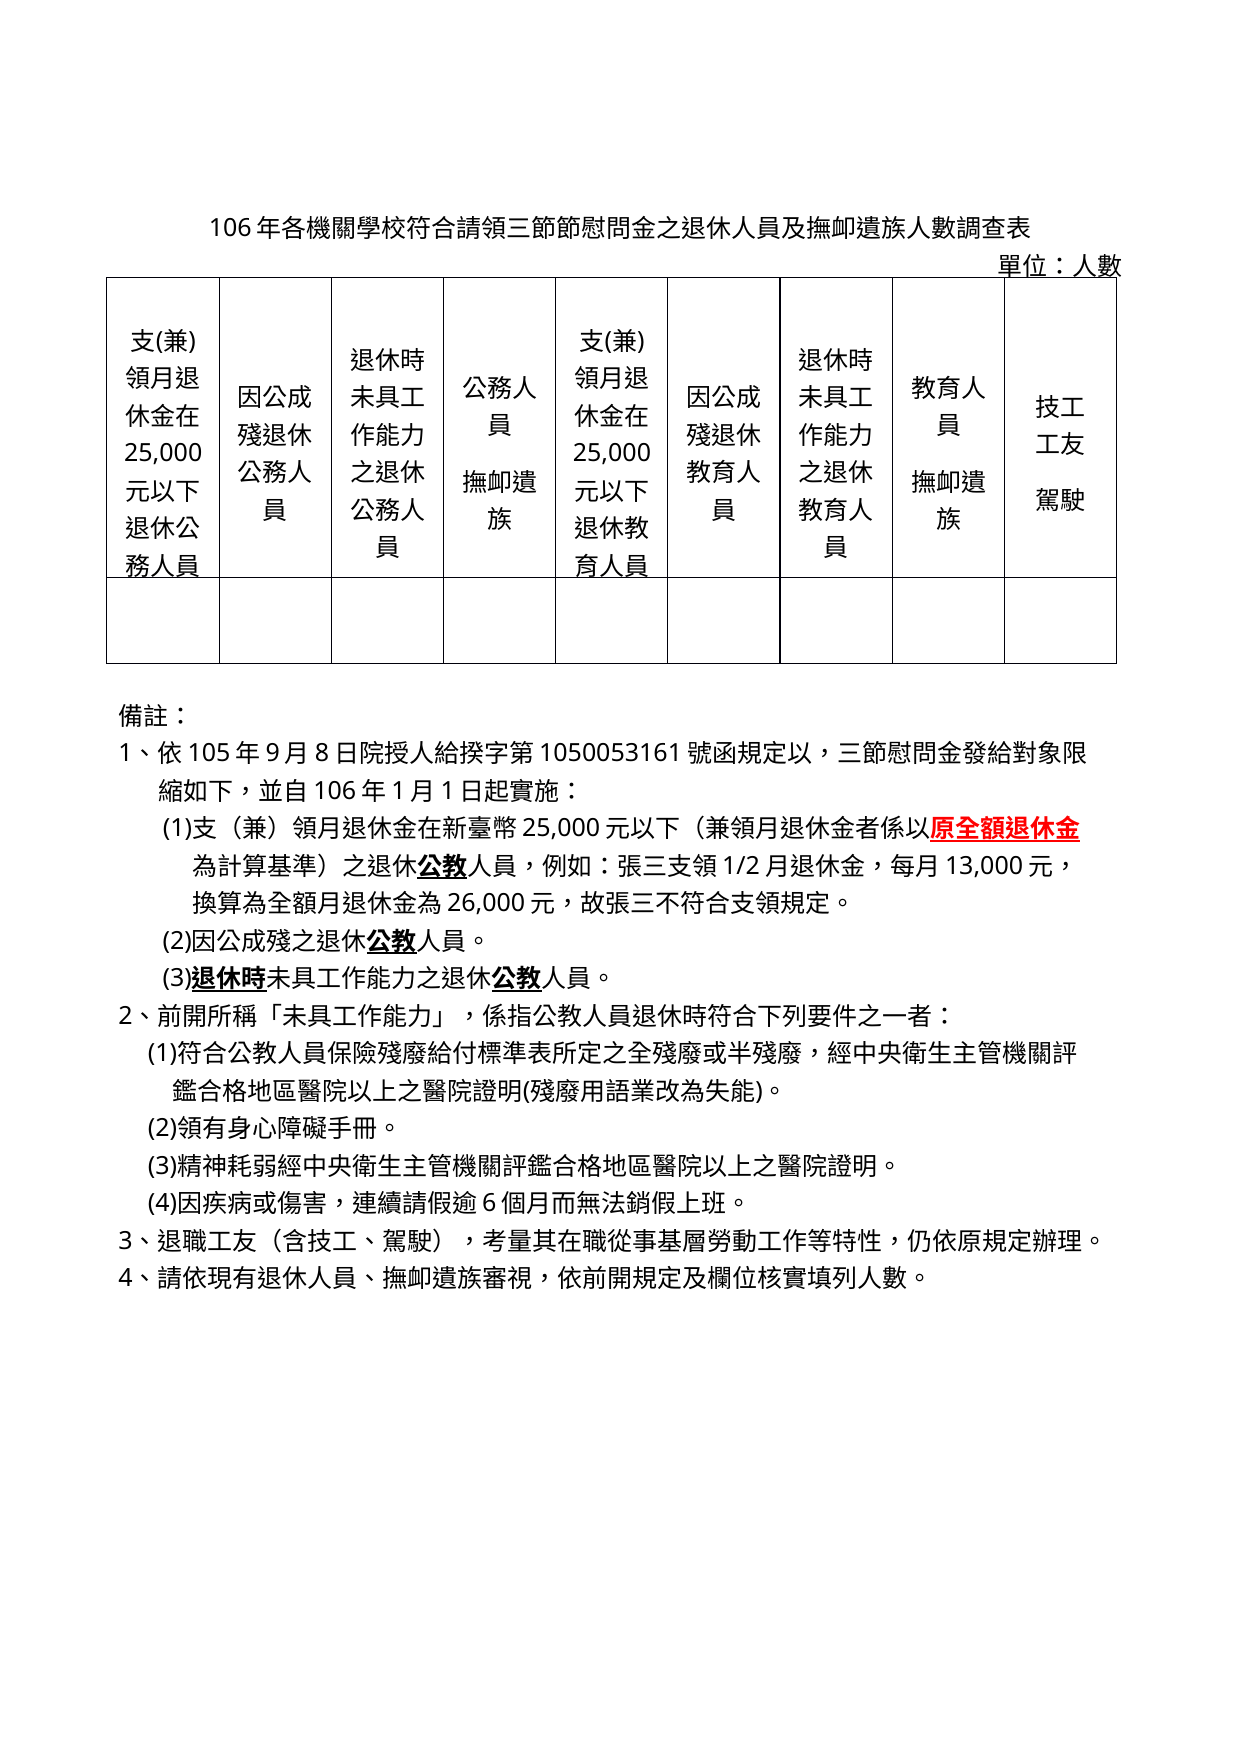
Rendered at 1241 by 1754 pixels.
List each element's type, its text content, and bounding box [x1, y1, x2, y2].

text (3)退休時未具工作能力之退休公教人員。 [162, 952, 1097, 989]
text (2)領有身心障礙手冊。 [148, 1102, 1097, 1139]
text 1、依105年9月8日院授人給揆字第1050053161號函規定以，三節慰問金發給對象限縮如下，並自106年1月1日起實施： [118, 727, 1097, 802]
text 2、前開所稱「未具工作能力」，係指公教人員退休時符合下列要件之一者： [118, 989, 1097, 1027]
text (1)支（兼）領月退休金在新臺幣25,000元以下（兼領月退休金者係以原全額退休金為計算基準）之退休公教人員，例如：張三支領1/2月退休金，每月13,000元，換算為全額月退休金為26,000元，故張三不符合支領規定。 [163, 802, 1097, 914]
table_cell [107, 578, 219, 663]
text (3)精神耗弱經中央衛生主管機關評鑑合格地區醫院以上之醫院證明。 [148, 1139, 1097, 1177]
text 3、退職工友（含技工、駕駛），考量其在職從事基層勞動工作等特性，仍依原規定辦理。 [118, 1214, 1097, 1252]
table_cell [444, 578, 555, 663]
table_header 因公成殘退休教育人員 [668, 278, 779, 577]
text (2)因公成殘之退休公教人員。 [162, 914, 1097, 952]
table_header 公務人員 撫卹遺族 [444, 278, 555, 577]
table_header 退休時未具工作能力之退休公務人員 [332, 278, 443, 577]
table_header 退休時未具工作能力之退休教育人員 [781, 278, 892, 577]
table_cell [893, 578, 1004, 663]
table_cell [220, 578, 331, 663]
text (4)因疾病或傷害，連續請假逾6個月而無法銷假上班。 [148, 1177, 1097, 1214]
table_header 支(兼)領月退休金在25,000元以下退休教育人員 [556, 278, 667, 577]
table_cell [556, 578, 667, 663]
table_header 教育人員 撫卹遺族 [893, 278, 1004, 577]
table_cell [332, 578, 443, 663]
table_header 技工 工友 駕駛 [1005, 278, 1116, 577]
text 備註： [118, 689, 1122, 727]
text 106年各機關學校符合請領三節節慰問金之退休人員及撫卹遺族人數調查表 [118, 202, 1122, 239]
table_cell [1005, 578, 1116, 663]
table_cell [781, 578, 892, 663]
text 4、請依現有退休人員、撫卹遺族審視，依前開規定及欄位核實填列人數。 [118, 1252, 1097, 1289]
table_header 因公成殘退休公務人員 [220, 278, 331, 577]
text 單位：人數 [118, 239, 1122, 277]
text (1)符合公教人員保險殘廢給付標準表所定之全殘廢或半殘廢，經中央衛生主管機關評鑑合格地區醫院以上之醫院證明(殘廢用語業改為失能)。 [148, 1027, 1097, 1102]
table_cell [668, 578, 779, 663]
table_header 支(兼)領月退休金在25,000元以下退休公務人員 [107, 278, 219, 577]
